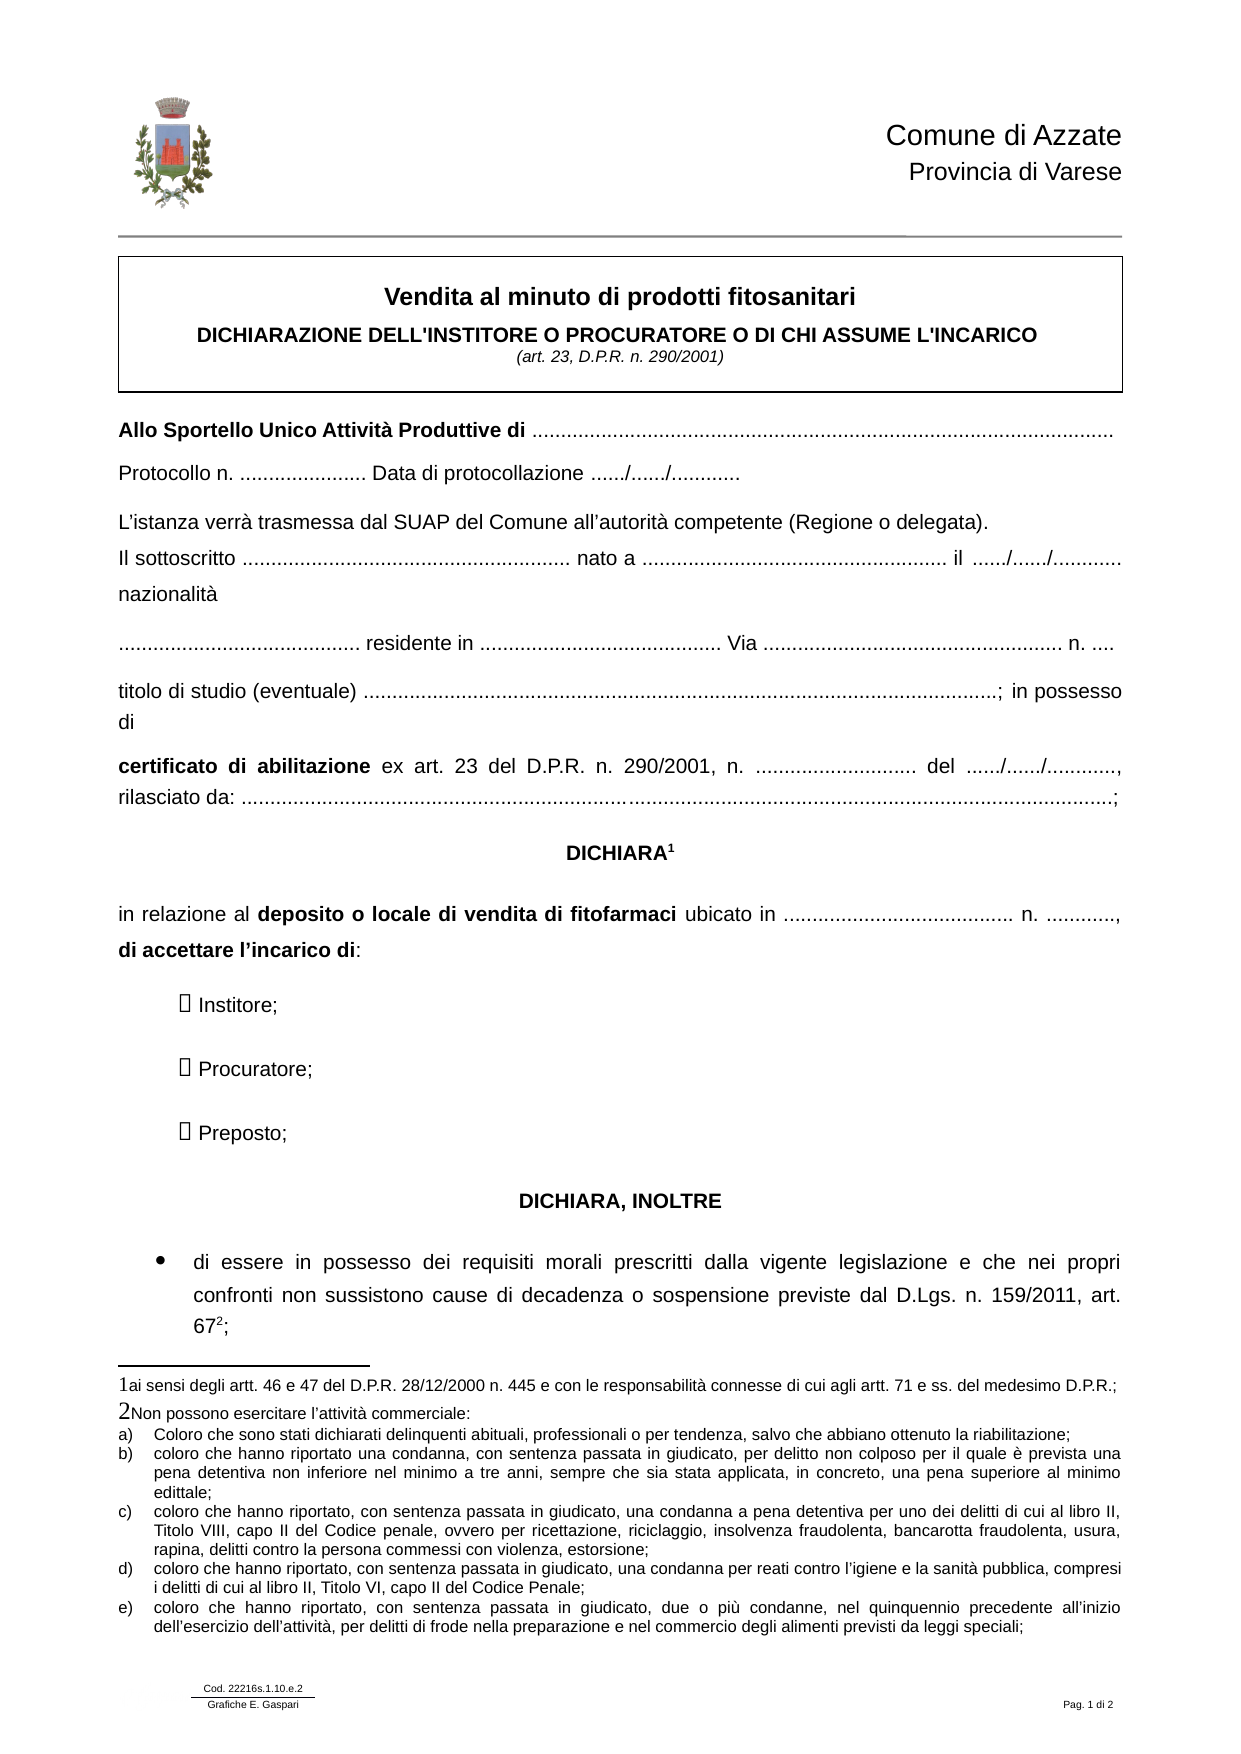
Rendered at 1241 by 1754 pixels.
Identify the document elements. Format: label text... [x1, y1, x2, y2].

list coloro che hanno riportato, con sentenza passata in giudicato, una condanna a pena detentiva per uno dei delitti di cui al libro II, Titolo VIII, capo II del Codice penale, ovvero per ricettazione, riciclaggio, insolvenza fraudolenta, bancarotta fraudolenta, usura, rapina, delitti contro la persona commessi con violenza, estorsione; [118, 1502, 1122, 1559]
list coloro che hanno riportato una condanna, con sentenza passata in giudicato, per delitto non colposo per il quale è prevista una pena detentiva non inferiore nel minimo a tre anni, sempre che sia stata applicata, in concreto, una pena superiore al minimo edittale; [118, 1444, 1122, 1502]
text DICHIARA, INOLTRE [118, 1189, 1122, 1213]
list coloro che hanno riportato, con sentenza passata in giudicato, una condanna per reati contro l’igiene e la sanità pubblica, compresi i delitti di cui al libro II, Titolo VI, capo II del Codice Penale; [118, 1559, 1122, 1597]
text Allo Sportello Unico Attività Produttive di ..................................................................................................... [118, 417, 1122, 441]
list di essere in possesso dei requisiti morali prescritti dalla vigente legislazione e che nei propri confronti non sussistono cause di decadenza o sospensione previste dal D.Lgs. n. 159/2011, art. 67; [156, 1250, 1122, 1337]
text .......................................... residente in .......................................... Via .................................................... n. .... [118, 630, 1122, 654]
list Non possono esercitare l’attività commerciale: [118, 1396, 1122, 1425]
text certificato di abilitazione ex art. 23 del D.P.R. n. 290/2001, n. ............................ del ....../....../............, rilasciato da: .......................................................................................................................................................; [118, 753, 1122, 809]
table_header Vendita al minuto di prodotti fitosanitari DICHIARAZIONE DELL'INSTITORE O PROCURATORE O DI CHI ASSUME L'INCARICO (art. 23, D.P.R. n. 290/2001) [119, 257, 1122, 391]
list Coloro che sono stati dichiarati delinquenti abituali, professionali o per tendenza, salvo che abbiano ottenuto la riabilitazione; [118, 1425, 1122, 1444]
text  Institore; [177, 986, 1122, 1020]
text titolo di studio (eventuale) ..............................................................................................................; in possesso di [118, 679, 1122, 734]
picture [122, 87, 224, 219]
text L’istanza verrà trasmessa dal SUAP del Comune all’autorità competente (Regione o delegata). [118, 509, 1122, 533]
text in relazione al deposito o locale di vendita di fitofarmaci ubicato in ........................................ n. ............, di accettare l’incarico di: [118, 902, 1122, 962]
text Il sottoscritto ......................................................... nato a ..................................................... il ....../....../............ nazionalità [118, 546, 1122, 606]
text  Procuratore; [177, 1050, 1122, 1084]
list coloro che hanno riportato, con sentenza passata in giudicato, due o più condanne, nel quinquennio precedente all’inizio dell’esercizio dell’attività, per delitti di frode nella preparazione e nel commercio degli alimenti previsti da leggi speciali; [118, 1597, 1122, 1636]
text DICHIARA [118, 841, 1122, 865]
text Provincia di Varese [224, 157, 1122, 185]
text Protocollo n. ...................... Data di protocollazione ....../....../............ [118, 461, 1122, 485]
text  Preposto; [177, 1113, 1122, 1147]
text ai sensi degli artt. 46 e 47 del D.P.R. 28/12/2000 n. 445 e con le responsabilità connesse di cui agli artt. 71 e ss. del medesimo D.P.R.; [118, 1372, 1122, 1396]
text Comune di Azzate [224, 118, 1122, 152]
